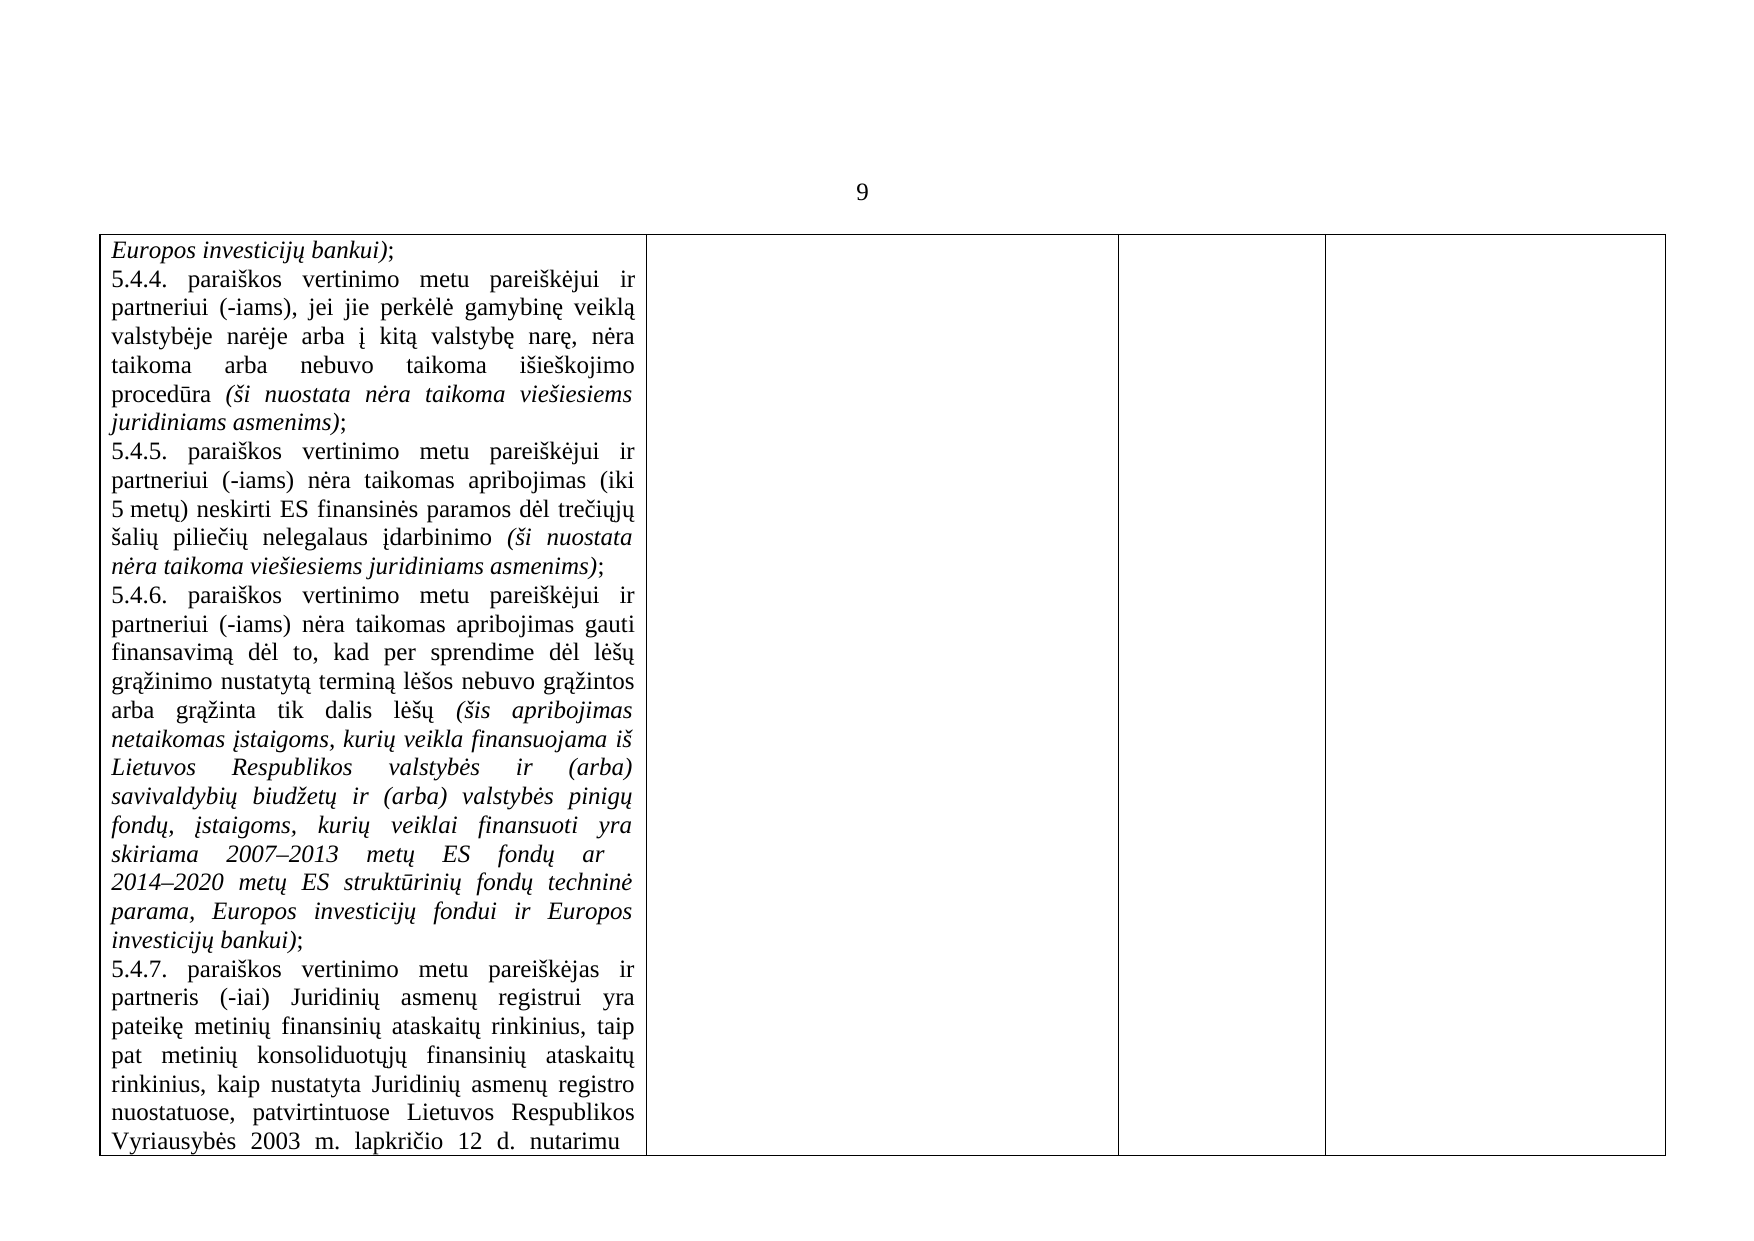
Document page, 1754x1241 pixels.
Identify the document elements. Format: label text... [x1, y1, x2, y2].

table_cell [1326, 235, 1665, 1155]
table_cell [647, 235, 1118, 1155]
table_cell Europos investicijų bankui); 5.4.4. paraiškos vertinimo metu pareiškėjui ir partneriui (-iams), jei jie perkėlė gamybinę veiklą valstybėje narėje arba į kitą valstybę narę, nėra taikoma arba nebuvo taikoma išieškojimo procedūra (ši nuostata nėra taikoma viešiesiems juridiniams asmenims); 5.4.5. paraiškos vertinimo metu pareiškėjui ir partneriui (-iams) nėra taikomas apribojimas (iki 5 metų) neskirti ES finansinės paramos dėl trečiųjų šalių piliečių nelegalaus įdarbinimo (ši nuostata nėra taikoma viešiesiems juridiniams asmenims); 5.4.6. paraiškos vertinimo metu pareiškėjui ir partneriui (-iams) nėra taikomas apribojimas gauti finansavimą dėl to, kad per sprendime dėl lėšų grąžinimo nustatytą terminą lėšos nebuvo grąžintos arba grąžinta tik dalis lėšų (šis apribojimas netaikomas įstaigoms, kurių veikla finansuojama iš Lietuvos Respublikos valstybės ir (arba) savivaldybių biudžetų ir (arba) valstybės pinigų fondų, įstaigoms, kurių veiklai finansuoti yra skiriama 2007–2013 metų ES fondų ar 2014–2020 metų ES struktūrinių fondų techninė parama, Europos investicijų fondui ir Europos investicijų bankui); 5.4.7. paraiškos vertinimo metu pareiškėjas ir partneris (-iai) Juridinių asmenų registrui yra pateikę metinių finansinių ataskaitų rinkinius, taip pat metinių konsoliduotųjų finansinių ataskaitų rinkinius, kaip nustatyta Juridinių asmenų registro nuostatuose, patvirtintuose Lietuvos Respublikos Vyriausybės 2003 m. lapkričio 12 d. nutarimu [101, 235, 646, 1155]
table_cell [1119, 235, 1325, 1155]
